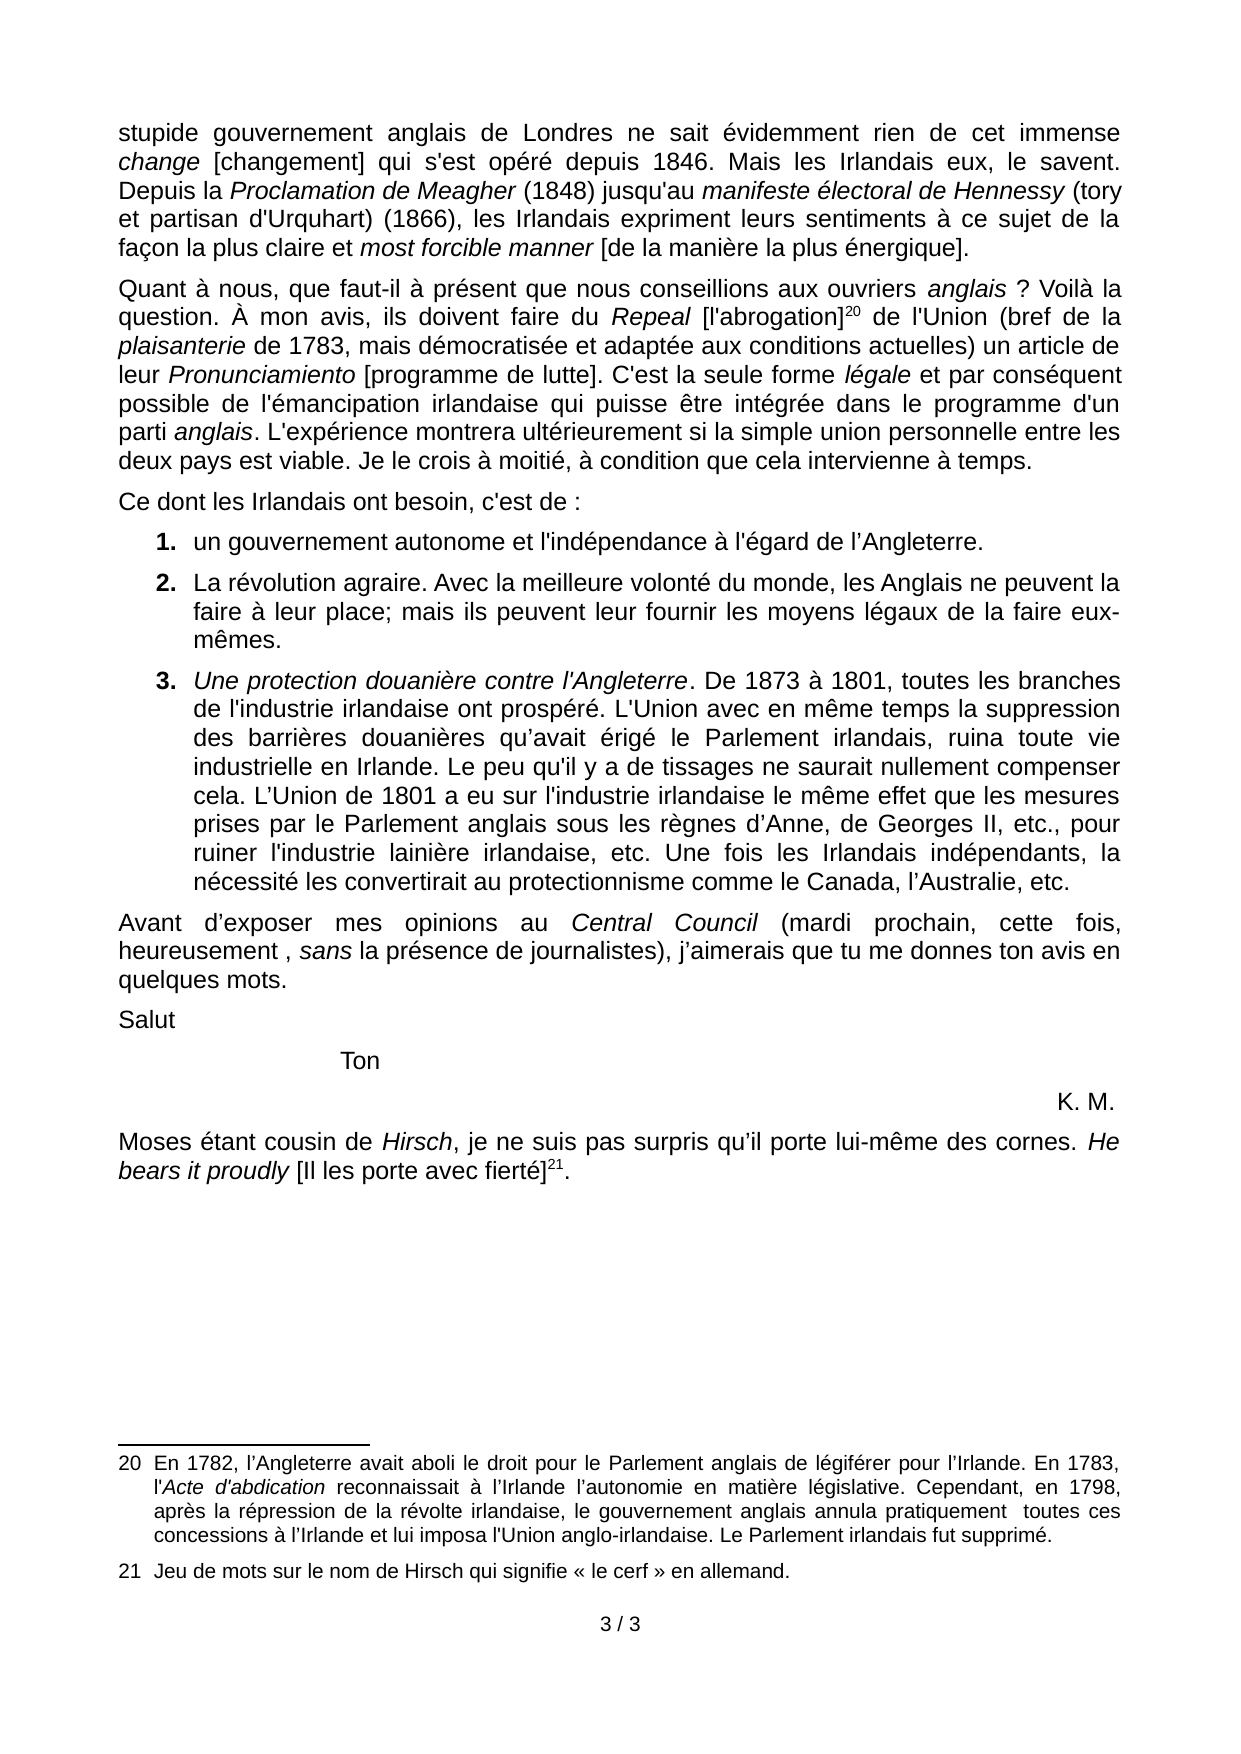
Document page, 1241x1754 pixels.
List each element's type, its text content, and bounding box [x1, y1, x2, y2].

text En 1782, l’Angleterre avait aboli le droit pour le Parlement anglais de légiférer pour l’Irlande. En 1783, l'Acte d'abdication reconnaissait à l’Irlande l’autonomie en matière législative. Cependant, en 1798, après la répression de la révolte irlandaise, le gouvernement anglais annula pratiquement toutes ces concessions à l’Irlande et lui imposa l'Union anglo-irlandaise. Le Parlement irlandais fut supprimé. [118, 1451, 1122, 1547]
text Avant d’exposer mes opinions au Central Council (mardi prochain, cette fois, heureusement , sans la présence de journalistes), j’aimerais que tu me donnes ton avis en quelques mots. [118, 907, 1122, 994]
text Ce dont les Irlandais ont besoin, c'est de : [118, 487, 1122, 515]
list La révolution agraire. Avec la meilleure volonté du monde, les Anglais ne peuvent la faire à leur place; mais ils peuvent leur fournir les moyens légaux de la faire eux-mêmes. [156, 568, 1122, 654]
list Une protection douanière contre l'Angleterre. De 1873 à 1801, toutes les branches de l'industrie irlandaise ont prospéré. L'Union avec en même temps la suppression des barrières douanières qu’avait érigé le Parlement irlandais, ruina toute vie industrielle en Irlande. Le peu qu'il y a de tissages ne saurait nullement compenser cela. L’Union de 1801 a eu sur l'industrie irlandaise le même effet que les mesures prises par le Parlement anglais sous les règnes d’Anne, de Georges II, etc., pour ruiner l'industrie lainière irlandaise, etc. Une fois les Irlandais indépendants, la nécessité les convertirait au protectionnisme comme le Canada, l’Australie, etc. [156, 666, 1122, 896]
list un gouvernement autonome et l'indépendance à l'égard de l’Angleterre. [156, 527, 1122, 556]
text stupide gouvernement anglais de Londres ne sait évidemment rien de cet immense change [changement] qui s'est opéré depuis 1846. Mais les Irlandais eux, le savent. Depuis la Proclamation de Meagher (1848) jusqu'au manifeste électoral de Hennessy (tory et partisan d'Urquhart) (1866), les Irlandais expriment leurs sentiments à ce sujet de la façon la plus claire et most forcible manner [de la manière la plus énergique]. [118, 118, 1122, 262]
text Quant à nous, que faut-il à présent que nous conseillions aux ouvriers anglais ? Voilà la question. À mon avis, ils doivent faire du Repeal [l'abrogation] de l'Union (bref de la plaisanterie de 1783, mais démocratisée et adaptée aux conditions actuelles) un article de leur Pronunciamiento [programme de lutte]. C'est la seule forme légale et par conséquent possible de l'émancipation irlandaise qui puisse être intégrée dans le programme d'un parti anglais. L'expérience montrera ultérieurement si la simple union personnelle entre les deux pays est viable. Je le crois à moitié, à condition que cela intervienne à temps. [118, 274, 1122, 475]
text Jeu de mots sur le nom de Hirsch qui signifie « le cerf » en allemand. [118, 1558, 1122, 1582]
text K. M. [118, 1087, 1122, 1115]
text Ton [118, 1046, 1122, 1075]
text Salut [118, 1006, 1122, 1034]
text Moses étant cousin de Hirsch, je ne suis pas surpris qu’il porte lui-même des cornes. He bears it proudly [Il les porte avec fierté]. [118, 1127, 1122, 1184]
